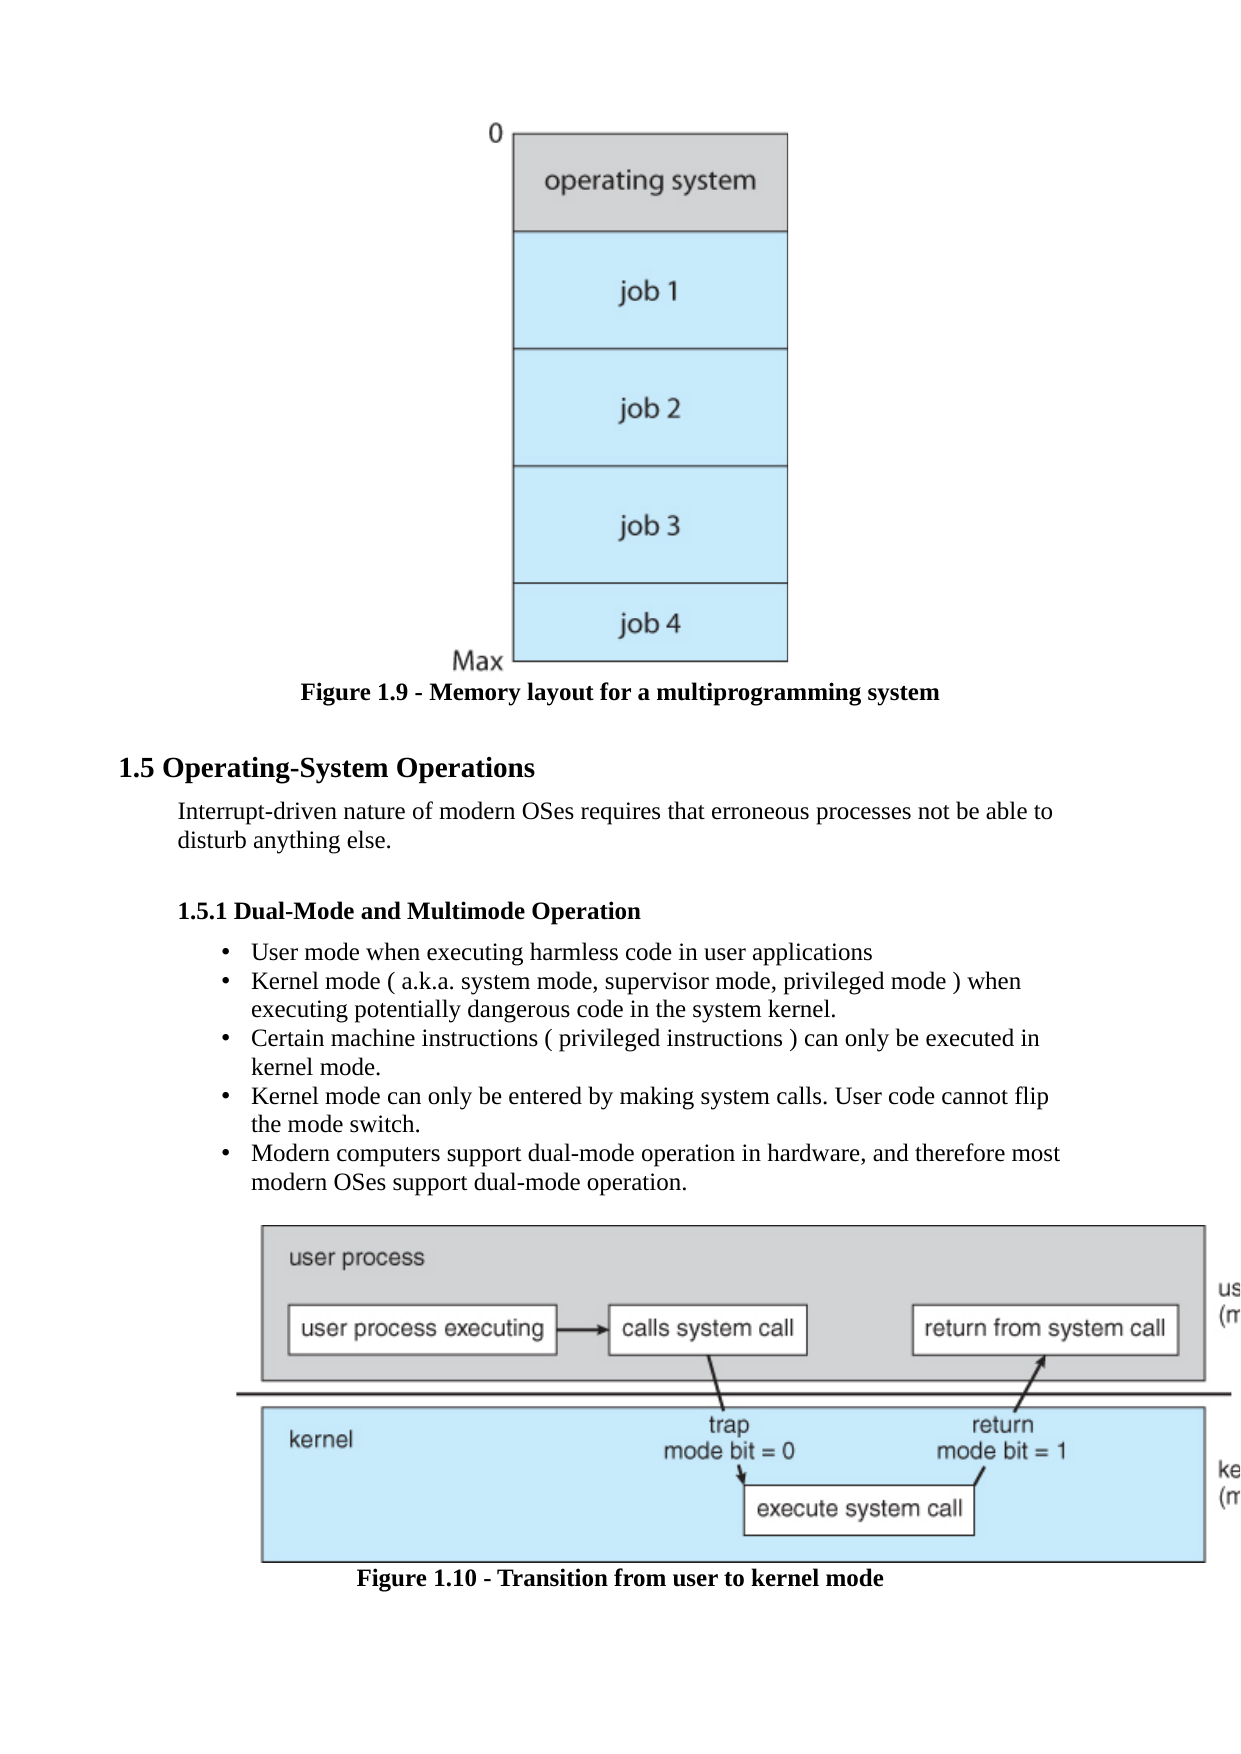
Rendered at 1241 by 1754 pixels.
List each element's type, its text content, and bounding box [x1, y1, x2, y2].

list Certain machine instructions ( privileged instructions ) can only be executed in kernel mode. [221, 1023, 1063, 1081]
list User mode when executing harmless code in user applications [221, 937, 1063, 966]
subtitle 1.5.1 Dual-Mode and Multimode Operation [177, 896, 1063, 924]
list Kernel mode ( a.k.a. system mode, supervisor mode, privileged mode ) when executing potentially dangerous code in the system kernel. [221, 966, 1063, 1023]
list Kernel mode can only be entered by making system calls. User code cannot flip the mode switch. [221, 1081, 1063, 1138]
text Figure 1.9 - Memory layout for a multiprogramming system [236, 118, 1004, 706]
picture [452, 118, 789, 678]
text Interrupt-driven nature of modern OSes requires that erroneous processes not be able to disturb anything else. [177, 796, 1063, 854]
list Modern computers support dual-mode operation in hardware, and therefore most modern OSes support dual-mode operation. [221, 1138, 1063, 1196]
text Figure 1.10 - Transition from user to kernel mode [236, 1563, 1004, 1592]
subtitle 1.5 Operating-System Operations [118, 750, 1122, 784]
picture [236, 1225, 1241, 1563]
